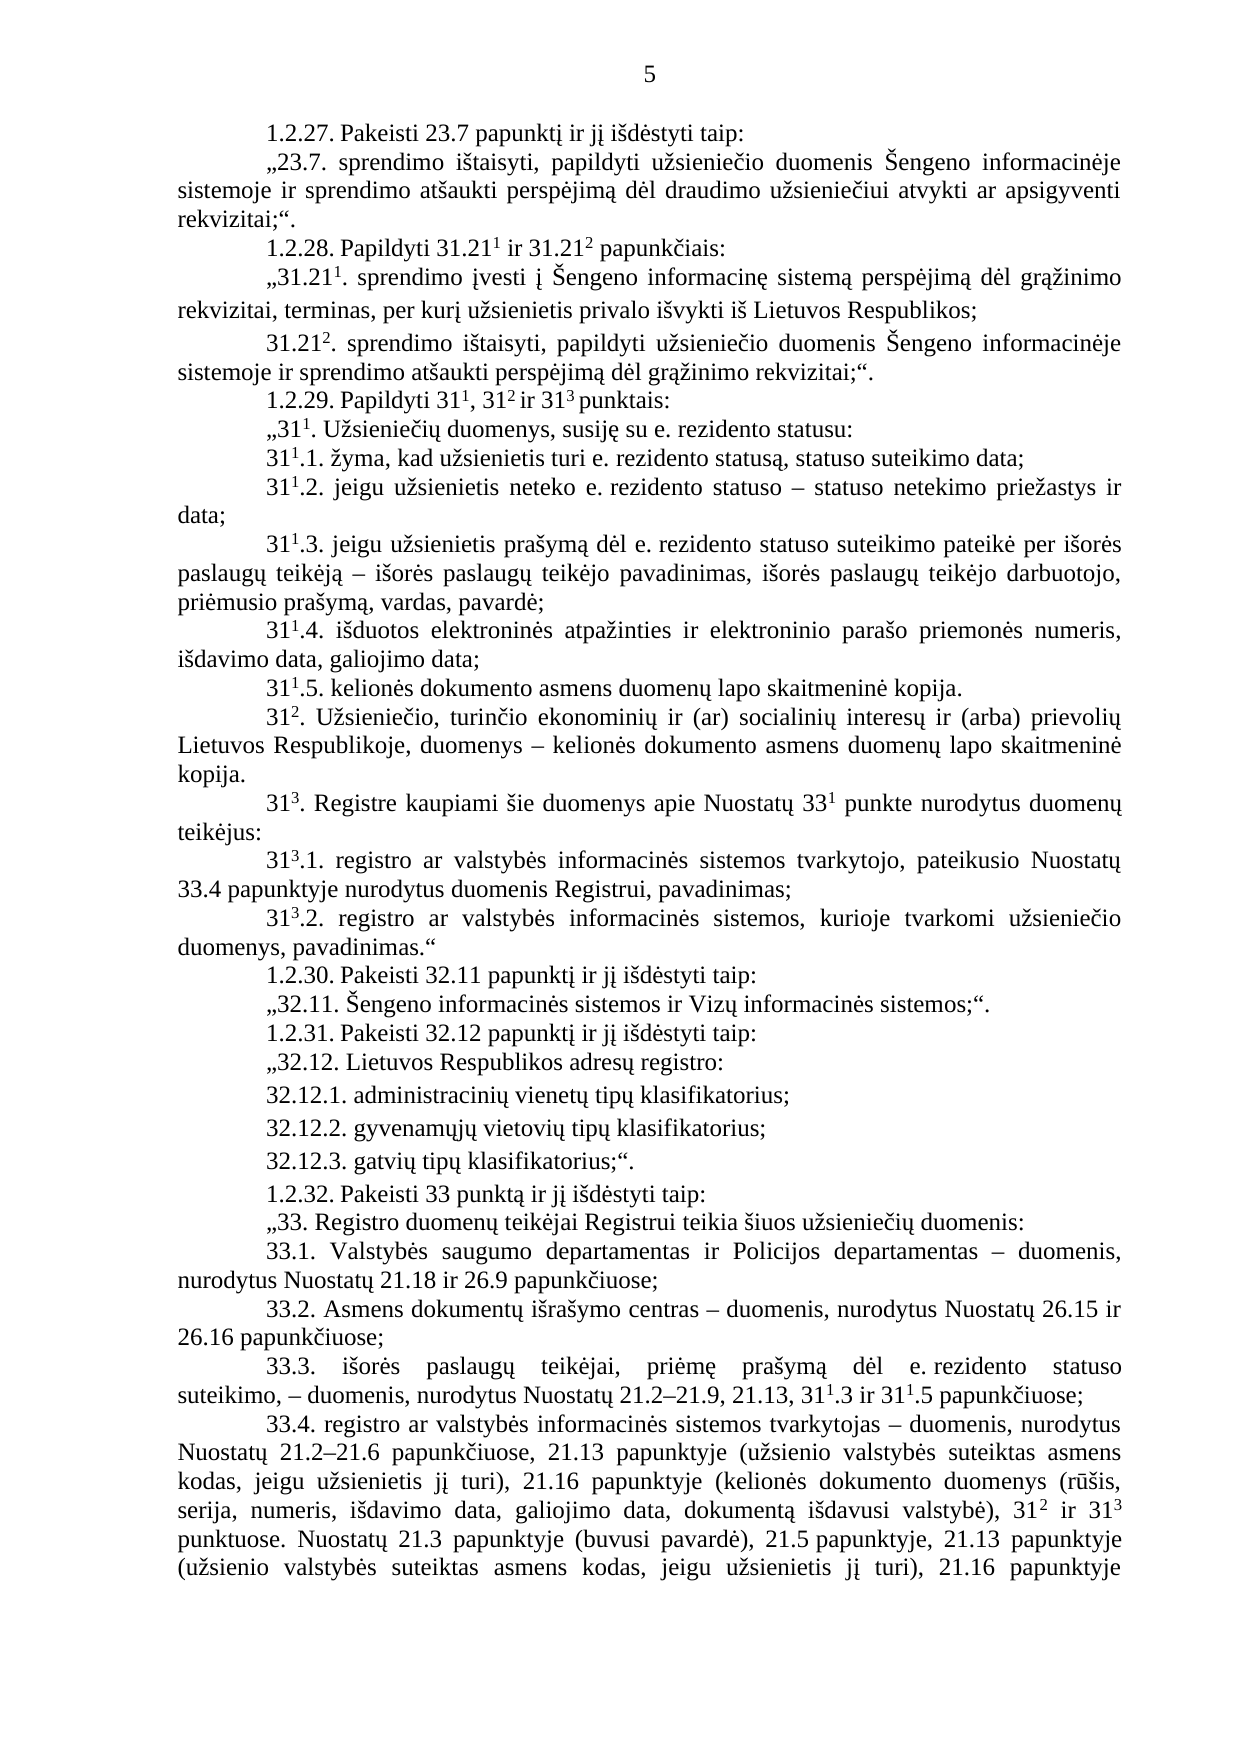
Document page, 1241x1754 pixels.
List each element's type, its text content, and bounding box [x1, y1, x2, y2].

text „33. Registro duomenų teikėjai Registrui teikia šiuos užsieniečių duomenis: [177, 1207, 1122, 1236]
text 33.2. Asmens dokumentų išrašymo centras – duomenis, nurodytus Nuostatų 26.15 ir 26.16 papunkčiuose; [177, 1294, 1122, 1351]
text 32.12.3. gatvių tipų klasifikatorius;“. [177, 1146, 1122, 1174]
text 312. Užsieniečio, turinčio ekonominių ir (ar) socialinių interesų ir (arba) prievolių Lietuvos Respublikoje, duomenys – kelionės dokumento asmens duomenų lapo skaitmeninė kopija. [177, 702, 1122, 788]
text 313. Registre kaupiami šie duomenys apie Nuostatų 331 punkte nurodytus duomenų teikėjus: [177, 788, 1122, 845]
text 311.1. žyma, kad užsienietis turi e. rezidento statusą, statuso suteikimo data; [177, 443, 1122, 472]
text 313.2. registro ar valstybės informacinės sistemos, kurioje tvarkomi užsieniečio duomenys, pavadinimas.“ [177, 903, 1122, 960]
text 33.3. išorės paslaugų teikėjai, priėmę prašymą dėl e. rezidento statuso suteikimo, – duomenis, nurodytus Nuostatų 21.2–21.9, 21.13, 311.3 ir 311.5 papunkčiuose; [177, 1351, 1122, 1409]
text 311.4. išduotos elektroninės atpažinties ir elektroninio parašo priemonės numeris, išdavimo data, galiojimo data; [177, 615, 1122, 673]
text 311.5. kelionės dokumento asmens duomenų lapo skaitmeninė kopija. [177, 673, 1122, 702]
text 1.2.29. Papildyti 311, 312 ir 313 punktais: [177, 385, 1122, 414]
text 1.2.30. Pakeisti 32.11 papunktį ir jį išdėstyti taip: [177, 960, 1122, 989]
text „311. Užsieniečių duomenys, susiję su e. rezidento statusu: [177, 414, 1122, 443]
text „31.211. sprendimo įvesti į Šengeno informacinę sistemą perspėjimą dėl grąžinimo rekvizitai, terminas, per kurį užsienietis privalo išvykti iš Lietuvos Respublikos; [177, 262, 1122, 324]
text 31.212. sprendimo ištaisyti, papildyti užsieniečio duomenis Šengeno informacinėje sistemoje ir sprendimo atšaukti perspėjimą dėl grąžinimo rekvizitai;“. [177, 328, 1122, 385]
text 32.12.1. administracinių vienetų tipų klasifikatorius; [177, 1080, 1122, 1108]
text 33.4. registro ar valstybės informacinės sistemos tvarkytojas – duomenis, nurodytus Nuostatų 21.2–21.6 papunkčiuose, 21.13 papunktyje (užsienio valstybės suteiktas asmens kodas, jeigu užsienietis jį turi), 21.16 papunktyje (kelionės dokumento duomenys (rūšis, serija, numeris, išdavimo data, galiojimo data, dokumentą išdavusi valstybė), 312 ir 313 punktuose. Nuostatų 21.3 papunktyje (buvusi pavardė), 21.5 papunktyje, 21.13 papunktyje (užsienio valstybės suteiktas asmens kodas, jeigu užsienietis jį turi), 21.16 papunktyje [177, 1409, 1122, 1581]
text 1.2.28. Papildyti 31.211 ir 31.212 papunkčiais: [177, 233, 1122, 262]
text 311.2. jeigu užsienietis neteko e. rezidento statuso – statuso netekimo priežastys ir data; [177, 472, 1122, 529]
text 1.2.27. Pakeisti 23.7 papunktį ir jį išdėstyti taip: [177, 118, 1122, 147]
text 313.1. registro ar valstybės informacinės sistemos tvarkytojo, pateikusio Nuostatų 33.4 papunktyje nurodytus duomenis Registrui, pavadinimas; [177, 845, 1122, 903]
text 311.3. jeigu užsienietis prašymą dėl e. rezidento statuso suteikimo pateikė per išorės paslaugų teikėją – išorės paslaugų teikėjo pavadinimas, išorės paslaugų teikėjo darbuotojo, priėmusio prašymą, vardas, pavardė; [177, 529, 1122, 615]
text „32.11. Šengeno informacinės sistemos ir Vizų informacinės sistemos;“. [177, 989, 1122, 1018]
text 32.12.2. gyvenamųjų vietovių tipų klasifikatorius; [177, 1113, 1122, 1141]
text „32.12. Lietuvos Respublikos adresų registro: [177, 1047, 1122, 1075]
text 1.2.31. Pakeisti 32.12 papunktį ir jį išdėstyti taip: [177, 1018, 1122, 1047]
text 33.1. Valstybės saugumo departamentas ir Policijos departamentas – duomenis, nurodytus Nuostatų 21.18 ir 26.9 papunkčiuose; [177, 1236, 1122, 1294]
text 1.2.32. Pakeisti 33 punktą ir jį išdėstyti taip: [177, 1179, 1122, 1207]
text „23.7. sprendimo ištaisyti, papildyti užsieniečio duomenis Šengeno informacinėje sistemoje ir sprendimo atšaukti perspėjimą dėl draudimo užsieniečiui atvykti ar apsigyventi rekvizitai;“. [177, 147, 1122, 233]
